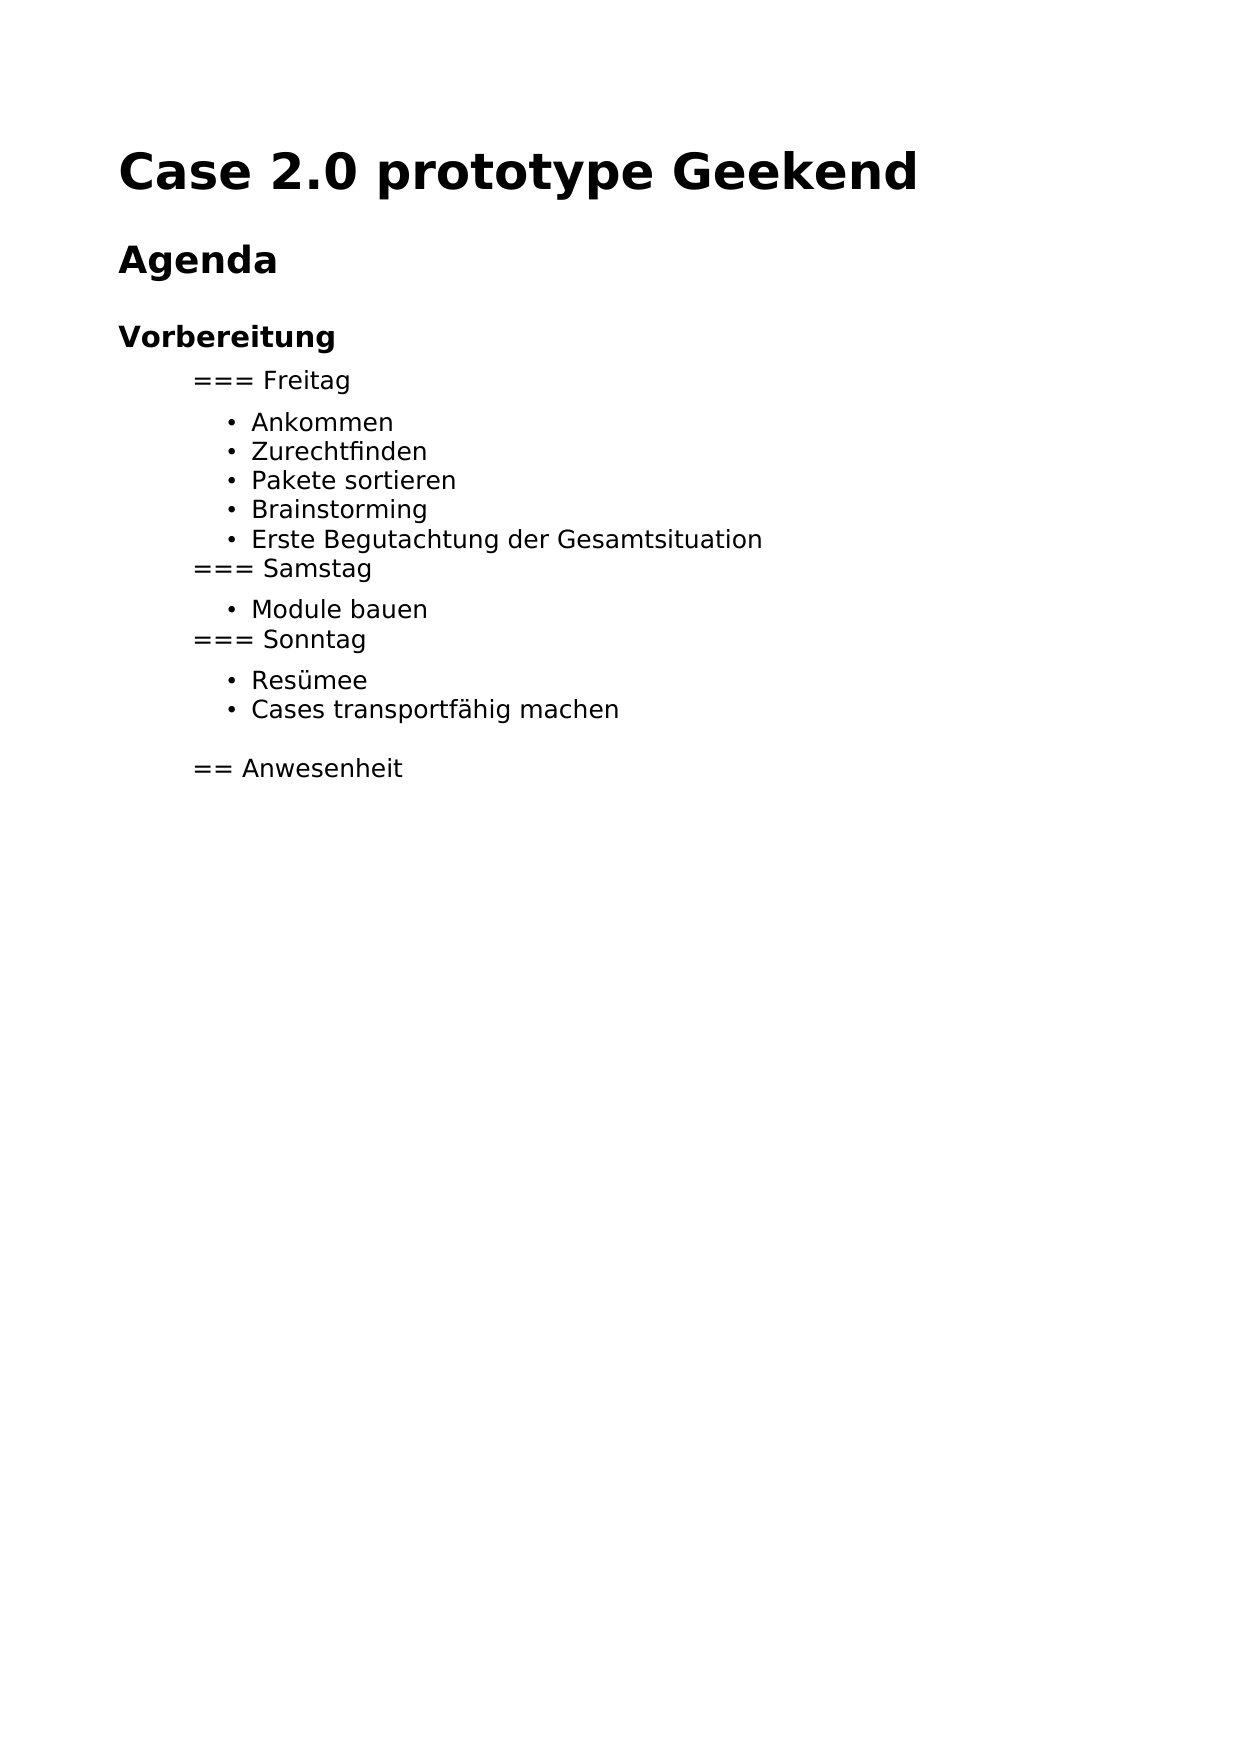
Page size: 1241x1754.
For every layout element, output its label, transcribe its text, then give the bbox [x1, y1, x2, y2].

list Ankommen [236, 408, 1122, 437]
list Erste Begutachtung der Gesamtsituation [236, 525, 1122, 554]
list Module bauen [236, 596, 1122, 625]
list Resümee [236, 666, 1122, 696]
list Cases transportfähig machen [236, 696, 1122, 725]
list Brainstorming [236, 496, 1122, 525]
list === Freitag [177, 366, 1122, 396]
subtitle Vorbereitung [118, 320, 1122, 354]
list Pakete sortieren [236, 466, 1122, 496]
list === Sonntag [177, 625, 1122, 654]
list === Samstag [177, 554, 1122, 583]
list Zurechtfinden [236, 437, 1122, 466]
subtitle Agenda [118, 239, 1122, 282]
list == Anwesenheit [177, 754, 1122, 783]
subtitle Case 2.0 prototype Geekend [118, 143, 1122, 201]
